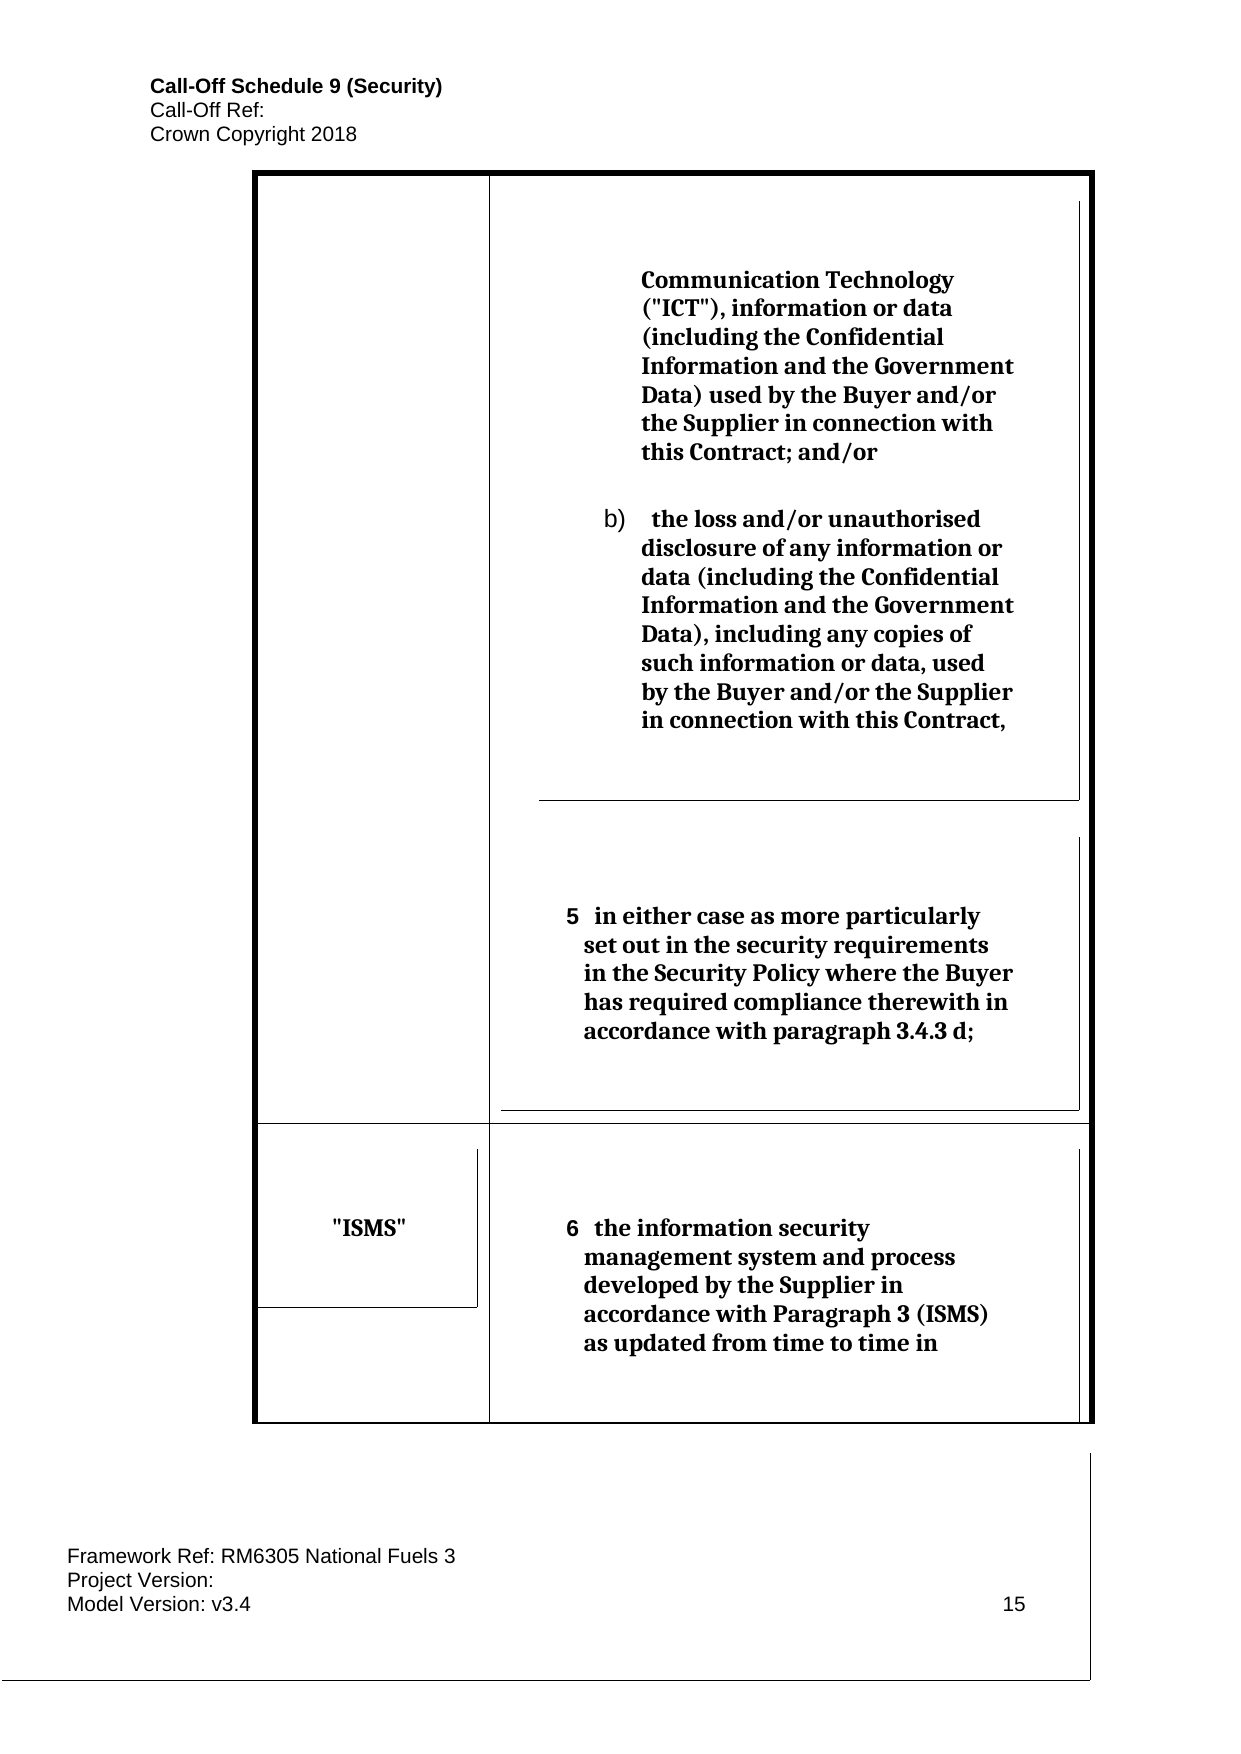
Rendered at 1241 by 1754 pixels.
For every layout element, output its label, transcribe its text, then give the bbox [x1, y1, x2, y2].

table_header Communication Technology ("ICT"), information or data (including the Confidential Information and the Government Data) used by the Buyer and/or the Supplier in connection with this Contract; and/or the loss and/or unauthorised disclosure of any information or data (including the Confidential Information and the Government Data), including any copies of such information or data, used by the Buyer and/or the Supplier in connection with this Contract, in either case as more particularly set out in the security requirements in the Security Policy where the Buyer has required compliance therewith in accordance with paragraph 3.4.3 d; [490, 176, 1089, 1123]
table_cell "ISMS" [258, 1124, 489, 1422]
table_cell the information security management system and process developed by the Supplier in accordance with Paragraph 3 (ISMS) as updated from time to time in [490, 1124, 1089, 1422]
table_header [258, 176, 489, 1123]
